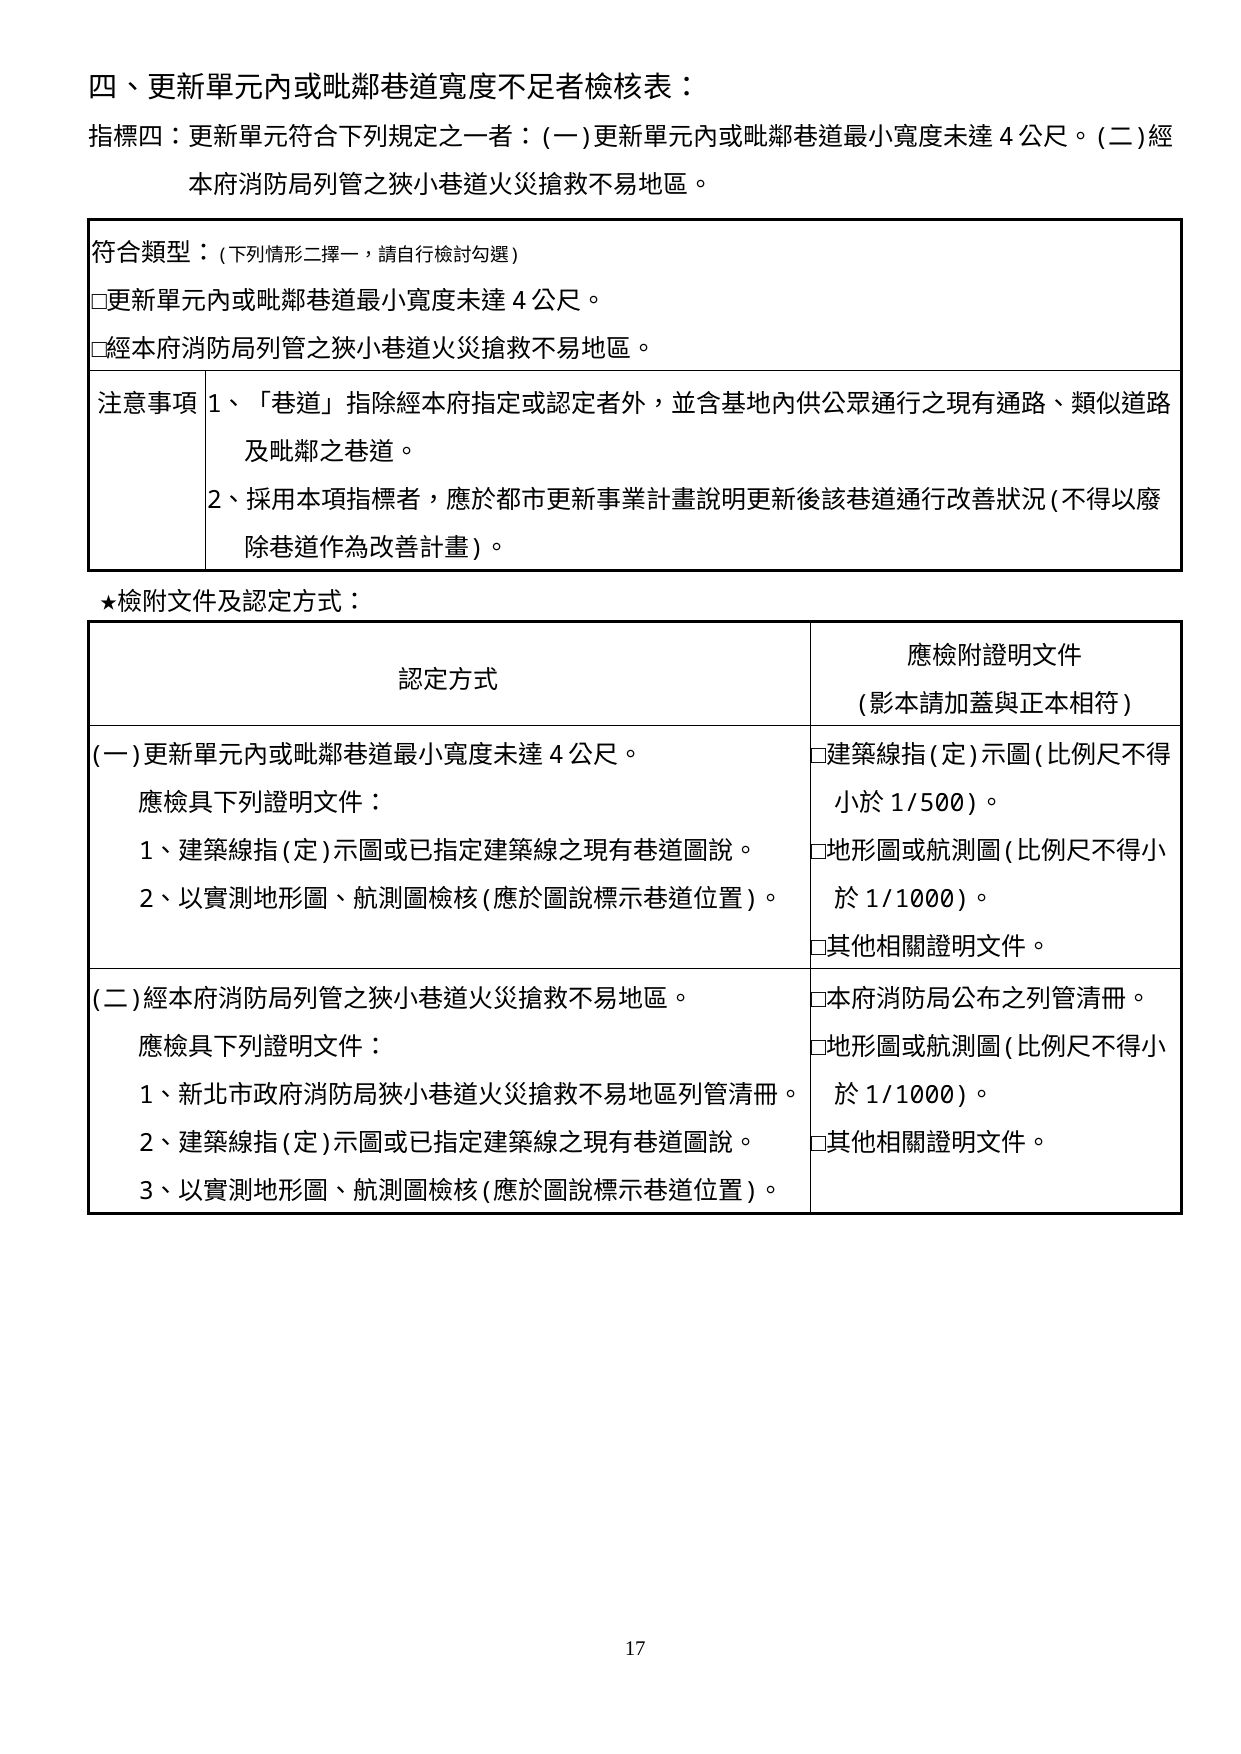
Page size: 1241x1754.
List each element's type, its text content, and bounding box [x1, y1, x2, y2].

table_header 符合類型：(下列情形二擇一，請自行檢討勾選) □更新單元內或毗鄰巷道最小寬度未達4公尺。 □經本府消防局列管之狹小巷道火災搶救不易地區。 [90, 221, 1180, 370]
table_cell □建築線指(定)示圖(比例尺不得小於1/500)。 □地形圖或航測圖(比例尺不得小於1/1000)。 □其他相關證明文件。 [811, 726, 1180, 968]
table_cell 注意事項 [90, 371, 205, 569]
table_header 認定方式 [90, 623, 810, 724]
text 指標四：更新單元符合下列規定之一者：(一)更新單元內或毗鄰巷道最小寬度未達4公尺。(二)經本府消防局列管之狹小巷道火災搶救不易地區。 [89, 107, 1181, 203]
table_cell 1、「巷道」指除經本府指定或認定者外，並含基地內供公眾通行之現有通路、類似道路及毗鄰之巷道。 2、採用本項指標者，應於都市更新事業計畫說明更新後該巷道通行改善狀況(不得以廢除巷道作為改善計畫)。 [206, 371, 1180, 569]
table_header 應檢附證明文件 (影本請加蓋與正本相符) [811, 623, 1180, 724]
text ★檢附文件及認定方式： [99, 572, 1181, 620]
text 四、更新單元內或毗鄰巷道寬度不足者檢核表： [89, 59, 1181, 107]
table_cell (一)更新單元內或毗鄰巷道最小寬度未達4公尺。 應檢具下列證明文件： 1、建築線指(定)示圖或已指定建築線之現有巷道圖說。 2、以實測地形圖、航測圖檢核(應於圖說標示巷道位置)。 [90, 726, 810, 968]
table_cell □本府消防局公布之列管清冊。 □地形圖或航測圖(比例尺不得小於1/1000)。 □其他相關證明文件。 [811, 969, 1180, 1212]
table_cell (二)經本府消防局列管之狹小巷道火災搶救不易地區。 應檢具下列證明文件： 1、新北市政府消防局狹小巷道火災搶救不易地區列管清冊。 2、建築線指(定)示圖或已指定建築線之現有巷道圖說。 3、以實測地形圖、航測圖檢核(應於圖說標示巷道位置)。 [90, 969, 810, 1212]
